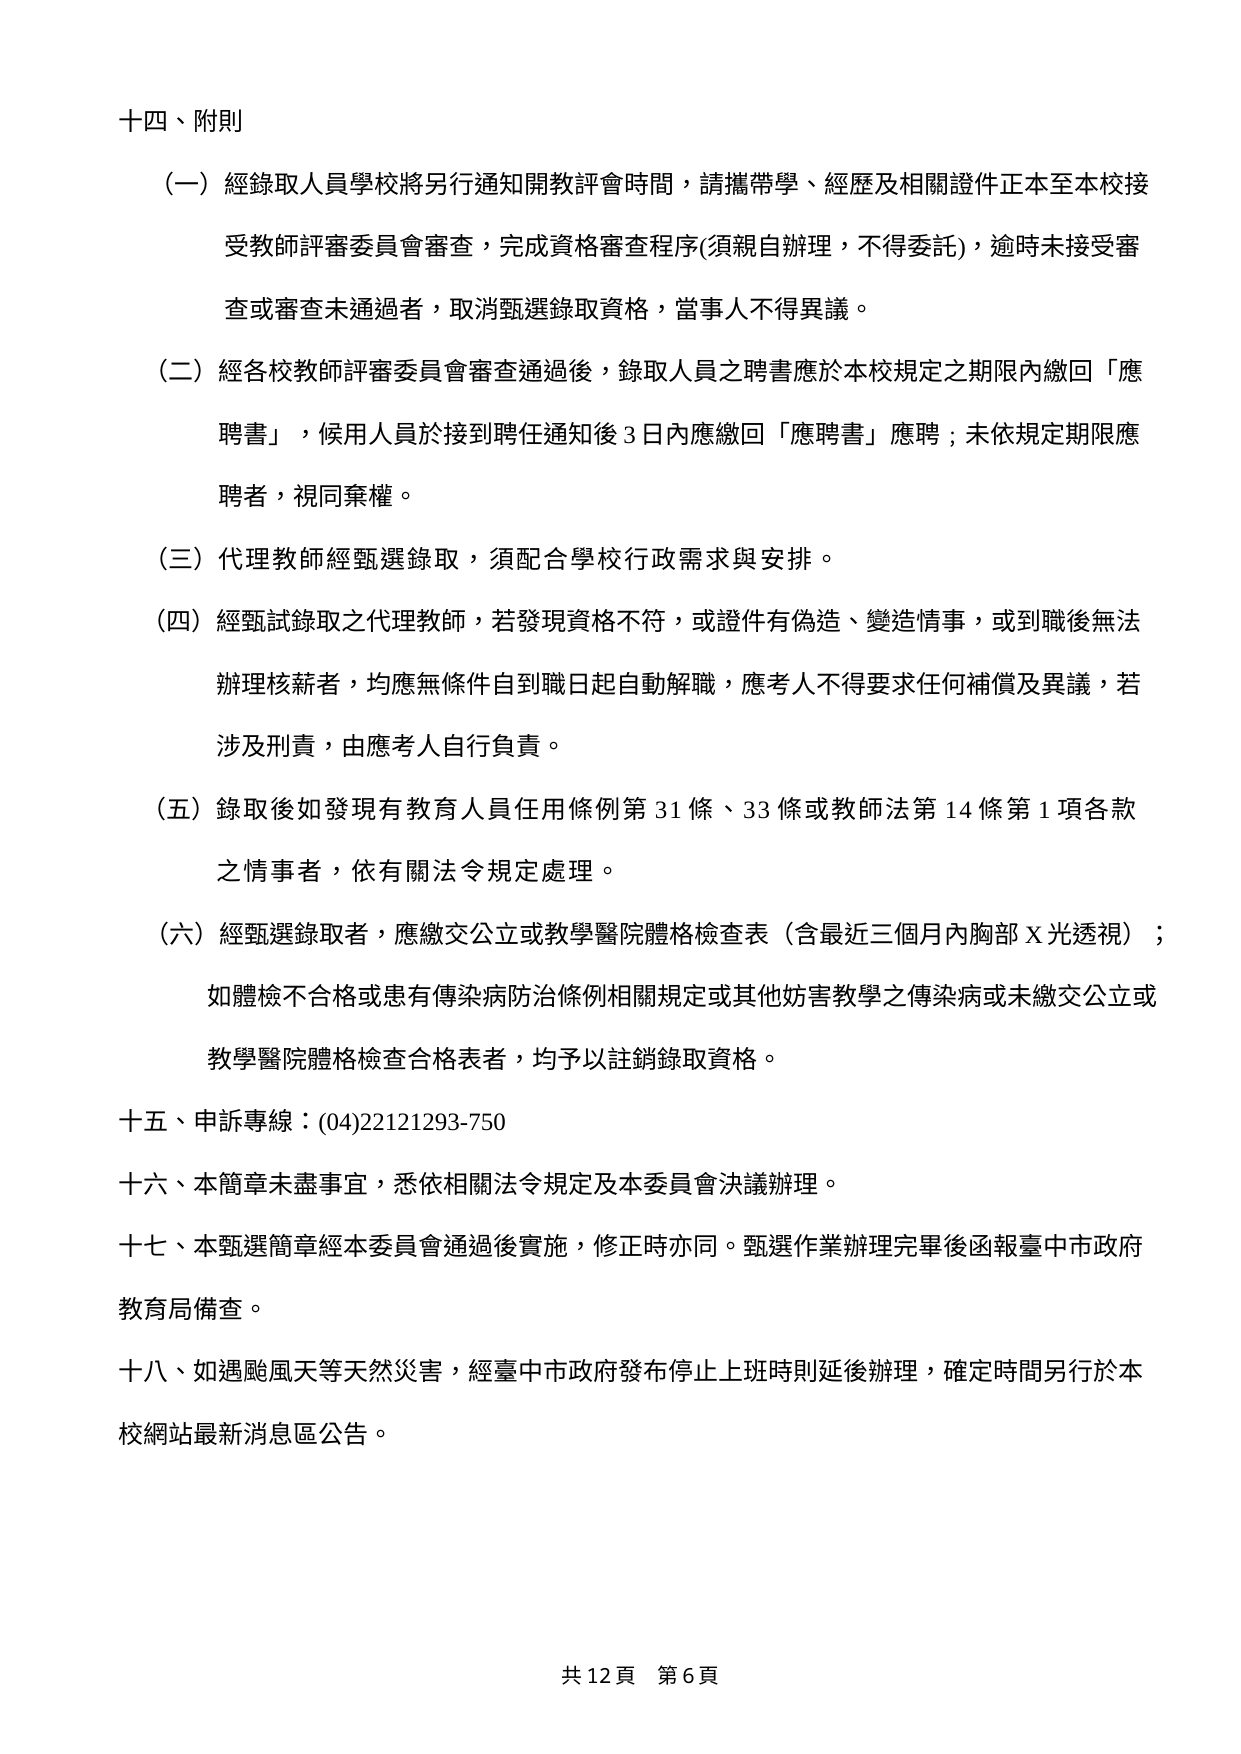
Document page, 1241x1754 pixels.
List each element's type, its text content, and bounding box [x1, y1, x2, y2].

text （三）代理教師經甄選錄取，須配合學校行政需求與安排。 [118, 516, 1162, 578]
text （六）經甄選錄取者，應繳交公立或教學醫院體格檢查表（含最近三個月內胸部X光透視）；如體檢不合格或患有傳染病防治條例相關規定或其他妨害教學之傳染病或未繳交公立或教學醫院體格檢查合格表者，均予以註銷錄取資格。 [144, 891, 1162, 1078]
text （二）經各校教師評審委員會審查通過後，錄取人員之聘書應於本校規定之期限內繳回「應聘書」，候用人員於接到聘任通知後3日內應繳回「應聘書」應聘﹔未依規定期限應聘者，視同棄權。 [143, 328, 1162, 516]
text 十六、本簡章未盡事宜，悉依相關法令規定及本委員會決議辦理。 [118, 1141, 1162, 1203]
text 十四、附則 [118, 78, 1162, 141]
text 十八、如遇颱風天等天然災害，經臺中市政府發布停止上班時則延後辦理，確定時間另行於本校網站最新消息區公告。 [118, 1328, 1162, 1453]
text （四）經甄試錄取之代理教師，若發現資格不符，或證件有偽造、變造情事，或到職後無法辦理核薪者，均應無條件自到職日起自動解職，應考人不得要求任何補償及異議，若涉及刑責，由應考人自行負責。 [141, 578, 1162, 766]
text 十五、申訴專線：(04)22121293-750 [118, 1078, 1162, 1141]
text 十七、本甄選簡章經本委員會通過後實施，修正時亦同。甄選作業辦理完畢後函報臺中市政府教育局備查。 [118, 1203, 1162, 1328]
text （五）錄取後如發現有教育人員任用條例第31條、33條或教師法第14條第1項各款之情事者，依有關法令規定處理。 [141, 766, 1162, 891]
text （一）經錄取人員學校將另行通知開教評會時間，請攜帶學、經歷及相關證件正本至本校接受教師評審委員會審查，完成資格審查程序(須親自辦理，不得委託)，逾時未接受審查或審查未通過者，取消甄選錄取資格，當事人不得異議。 [149, 141, 1162, 328]
